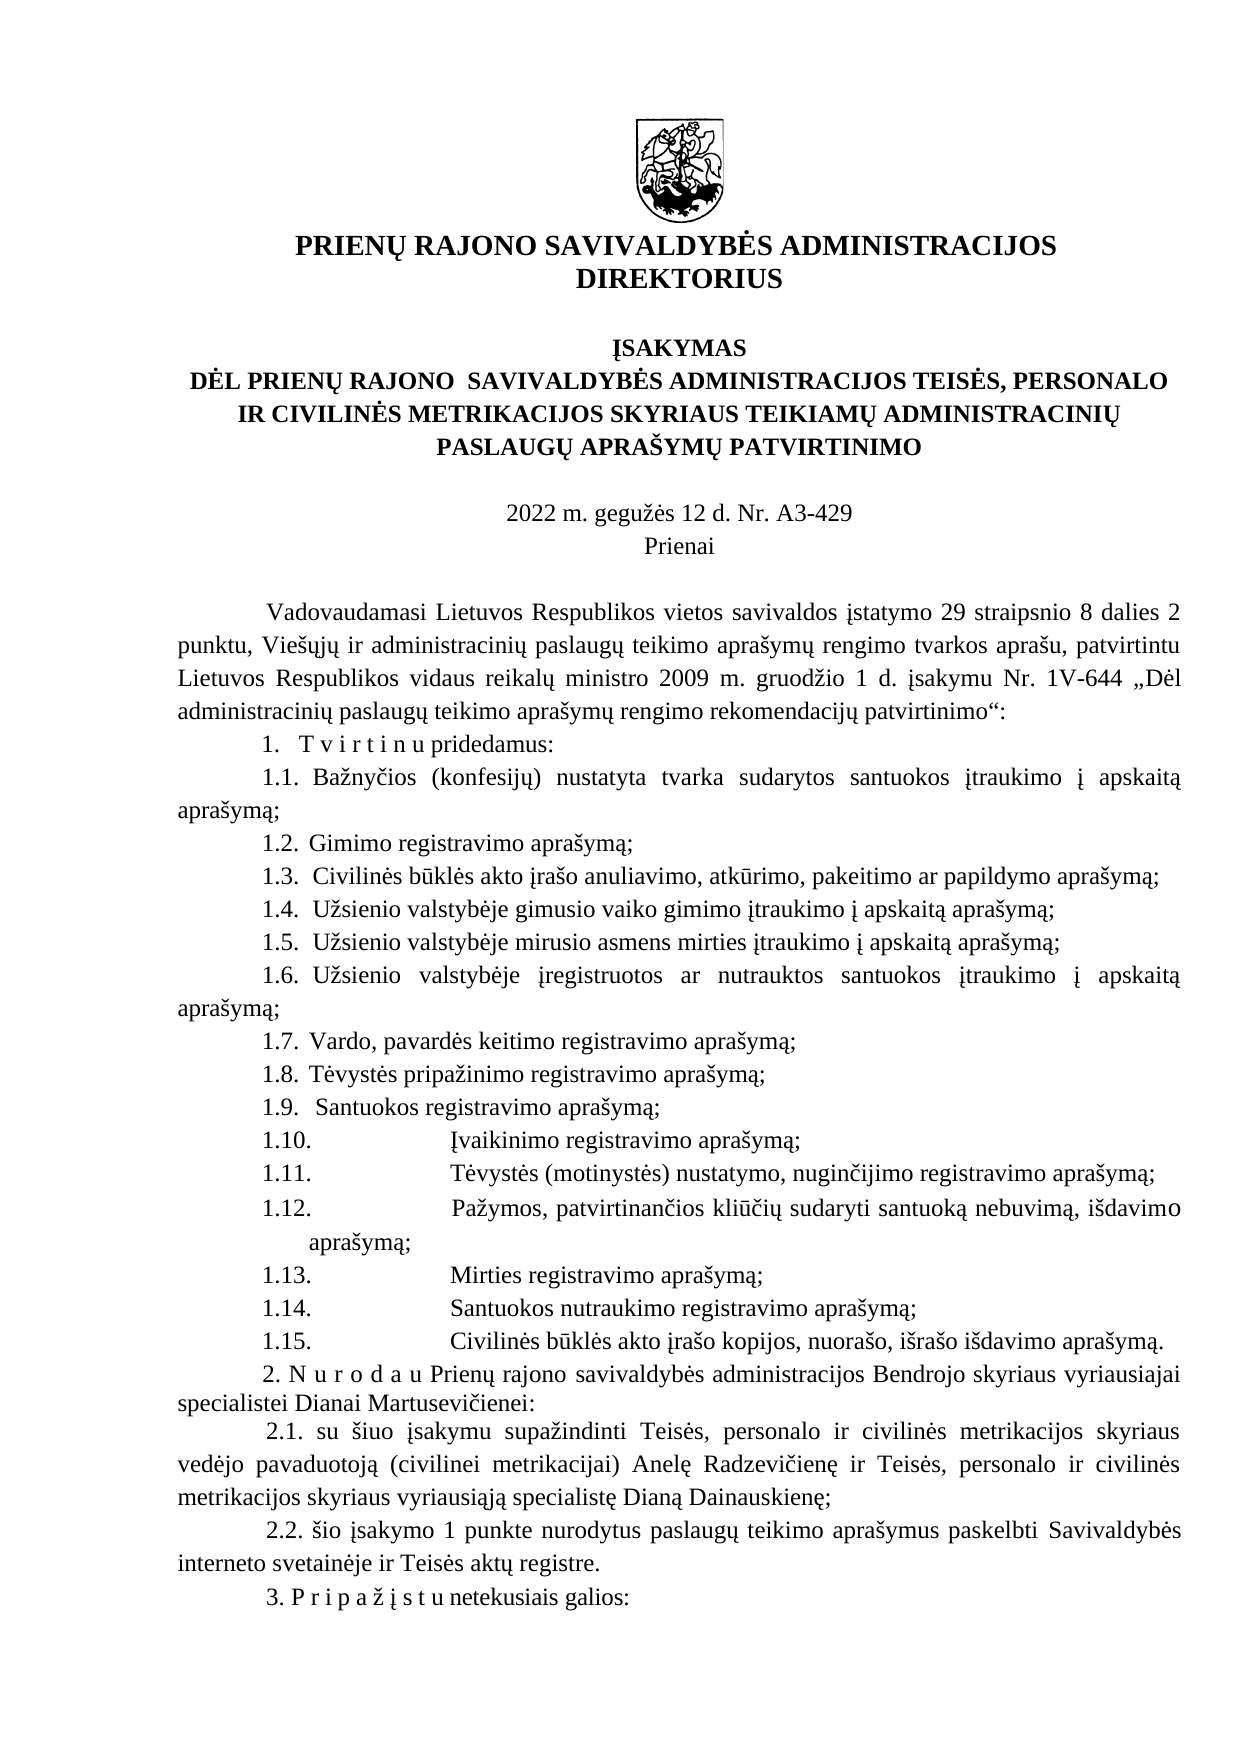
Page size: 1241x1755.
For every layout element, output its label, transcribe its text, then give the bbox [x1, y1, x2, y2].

text Vadovaudamasi Lietuvos Respublikos vietos savivaldos įstatymo 29 straipsnio 8 dalies 2 punktu, Viešųjų ir administracinių paslaugų teikimo aprašymų rengimo tvarkos aprašu, patvirtintu Lietuvos Respublikos vidaus reikalų ministro 2009 m. gruodžio 1 d. įsakymu Nr. 1V-644 „Dėl administracinių paslaugų teikimo aprašymų rengimo rekomendacijų patvirtinimo“: [177, 597, 1181, 725]
text 3. P r i p a ž į s t u netekusiais galios: [177, 1582, 1181, 1610]
text 1.6. Užsienio valstybėje įregistruotos ar nutrauktos santuokos įtraukimo į apskaitą aprašymą; [177, 960, 1181, 1022]
text Dėl PRIENŲ RAJONO SAVIVALDYBĖS ADMINISTRACIJOS TEISĖS, PERSONALO IR CIVILINĖS METRIKACIJOS SKYRIAUS TEIKIAMŲ ADMINISTRACINIŲ PASLAUGŲ APRAŠYMŲ PATVIRTINIMO [177, 366, 1181, 461]
text 1.4. Užsienio valstybėje gimusio vaiko gimimo įtraukimo į apskaitą aprašymą; [177, 894, 1181, 923]
text 1.15. Civilinės būklės akto įrašo kopijos, nuorašo, išrašo išdavimo aprašymą. [262, 1326, 1181, 1355]
text 1.11. Tėvystės (motinystės) nustatymo, nuginčijimo registravimo aprašymą; [262, 1158, 1181, 1187]
text ĮSAKYMAS [177, 333, 1181, 362]
text 1.12. Pažymos, patvirtinančios kliūčių sudaryti santuoką nebuvimą, išdavimo aprašymą; [262, 1191, 1181, 1256]
text 1.13. Mirties registravimo aprašymą; [262, 1260, 1181, 1289]
text 1.9. Santuokos registravimo aprašymą; [262, 1092, 1181, 1121]
text 1.1. Bažnyčios (konfesijų) nustatyta tvarka sudarytos santuokos įtraukimo į apskaitą aprašymą; [177, 762, 1181, 824]
text 1.14. Santuokos nutraukimo registravimo aprašymą; [262, 1293, 1181, 1322]
text 1.8. Tėvystės pripažinimo registravimo aprašymą; [262, 1059, 1181, 1088]
text 1.10. Įvaikinimo registravimo aprašymą; [262, 1125, 1181, 1154]
text 1.5. Užsienio valstybėje mirusio asmens mirties įtraukimo į apskaitą aprašymą; [177, 927, 1181, 956]
text Prienai [177, 531, 1181, 560]
text 1. T v i r t i n u pridedamus: [261, 729, 1181, 758]
text 1.7. Vardo, pavardės keitimo registravimo aprašymą; [262, 1026, 1181, 1055]
text 1.2. Gimimo registravimo aprašymą; [262, 828, 1181, 857]
text 2.2. šio įsakymo 1 punkte nurodytus paslaugų teikimo aprašymus paskelbti Savivaldybės interneto svetainėje ir Teisės aktų registre. [177, 1516, 1181, 1577]
text 2.1. su šiuo įsakymu supažindinti Teisės, personalo ir civilinės metrikacijos skyriaus vedėjo pavaduotoją (civilinei metrikacijai) Anelę Radzevičienę ir Teisės, personalo ir civilinės metrikacijos skyriaus vyriausiąją specialistę Dianą Dainauskienę; [177, 1416, 1181, 1511]
text DIREKTORIUS [177, 261, 1181, 295]
text 2. N u r o d a u Prienų rajono savivaldybės administracijos Bendrojo skyriaus vyriausiajai specialistei Dianai Martusevičienei: [177, 1359, 1181, 1416]
text PRIENŲ RAJONO SAVIVALDYBĖS ADMINISTRACIJOS [177, 228, 1181, 261]
text 2022 m. gegužės 12 d. Nr. A3-429 [177, 498, 1181, 527]
text 1.3. Civilinės būklės akto įrašo anuliavimo, atkūrimo, pakeitimo ar papildymo aprašymą; [177, 861, 1181, 890]
